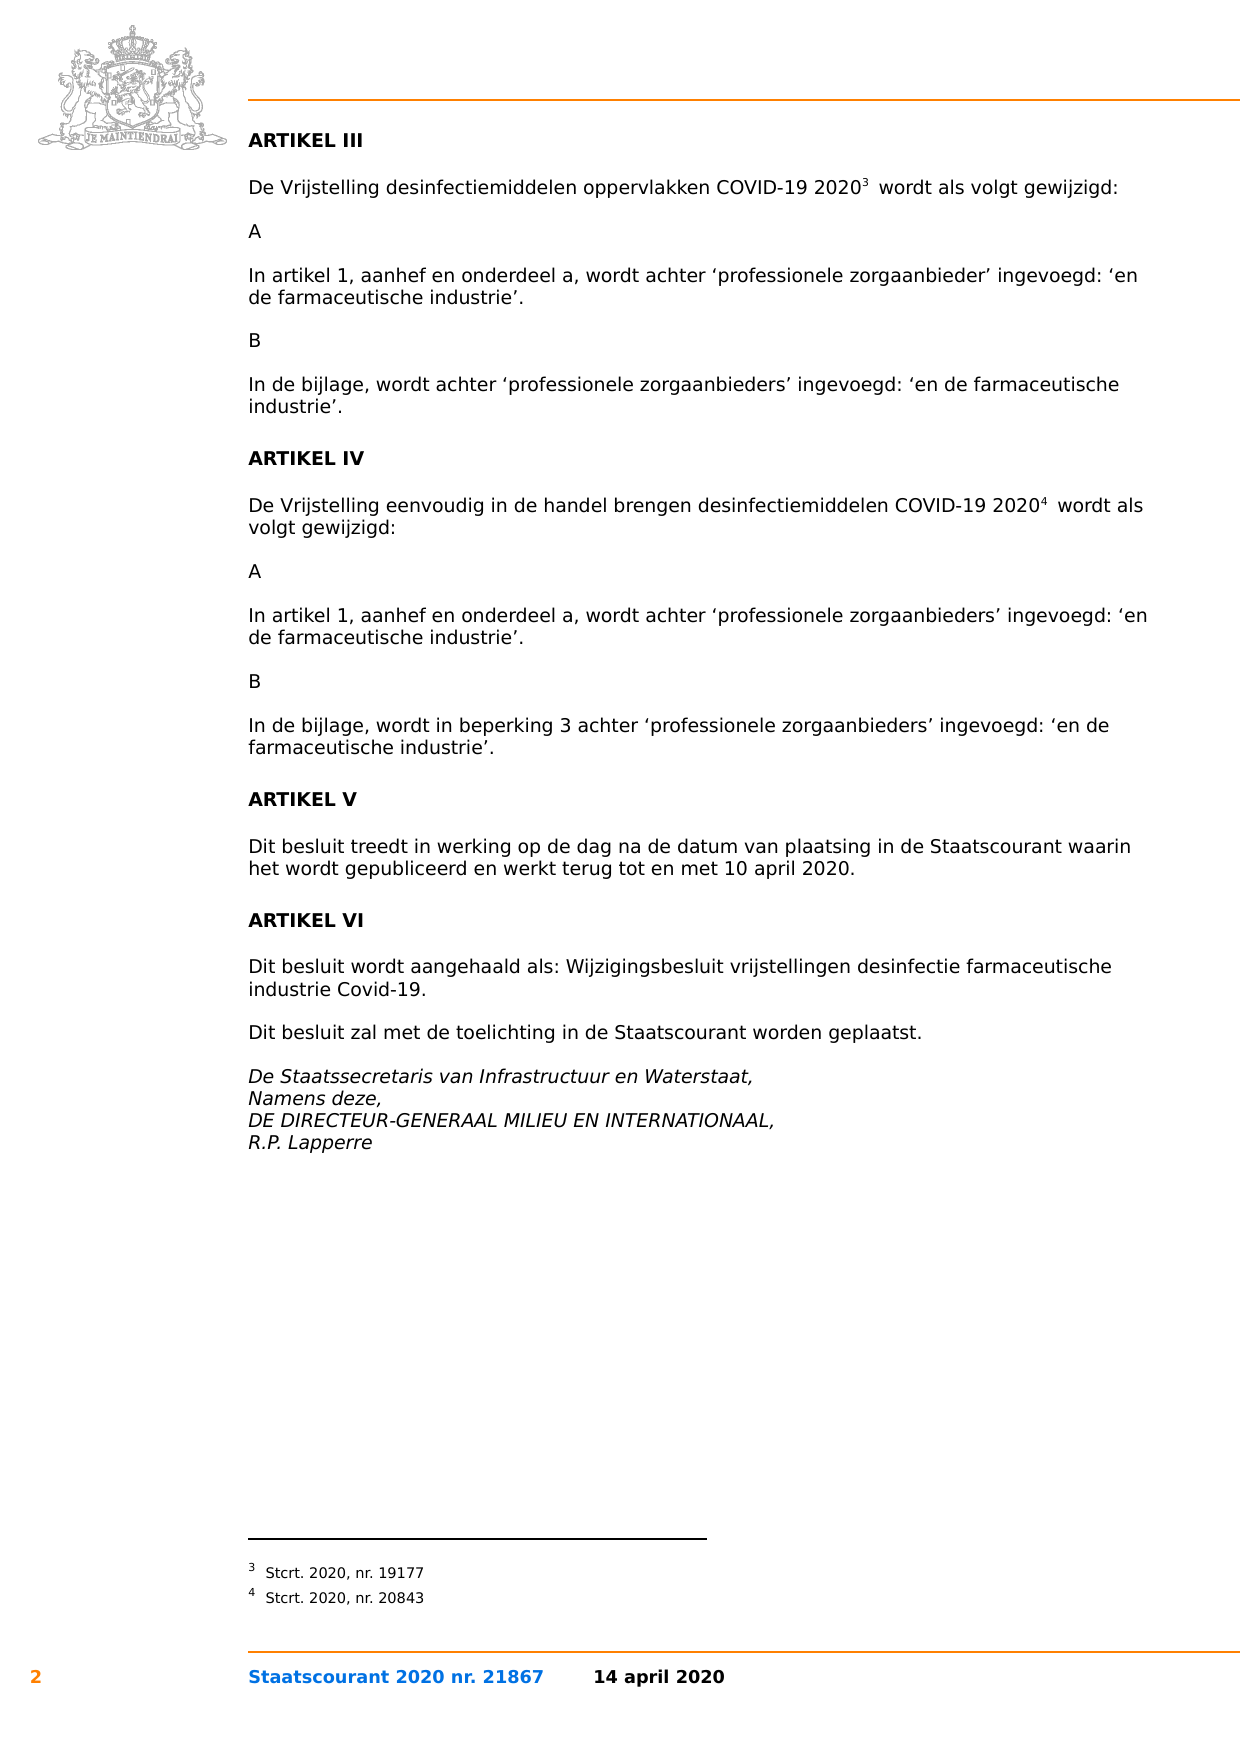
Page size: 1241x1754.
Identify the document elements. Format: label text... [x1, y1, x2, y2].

text Dit besluit wordt aangehaald als: Wijzigingsbesluit vrijstellingen desinfectie farmaceutische industrie Covid-19. [248, 956, 1163, 1000]
text De Vrijstelling desinfectiemiddelen oppervlakken COVID-19 2020 wordt als volgt gewijzigd: [248, 177, 1163, 199]
text B [248, 330, 1163, 352]
text A [248, 561, 1163, 583]
subtitle ARTIKEL V [248, 788, 1163, 811]
text Stcrt. 2020, nr. 20843 [248, 1586, 1163, 1608]
picture [38, 25, 227, 150]
text De Vrijstelling eenvoudig in de handel brengen desinfectiemiddelen COVID-19 2020 wordt als volgt gewijzigd: [248, 495, 1163, 539]
text In artikel 1, aanhef en onderdeel a, wordt achter ‘professionele zorgaanbieder’ ingevoegd: ‘en de farmaceutische industrie’. [248, 264, 1163, 308]
text In de bijlage, wordt in beperking 3 achter ‘professionele zorgaanbieders’ ingevoegd: ‘en de farmaceutische industrie’. [248, 714, 1163, 758]
text Stcrt. 2020, nr. 19177 [248, 1561, 1163, 1583]
text In de bijlage, wordt achter ‘professionele zorgaanbieders’ ingevoegd: ‘en de farmaceutische industrie’. [248, 374, 1163, 418]
text In artikel 1, aanhef en onderdeel a, wordt achter ‘professionele zorgaanbieders’ ingevoegd: ‘en de farmaceutische industrie’. [248, 605, 1163, 649]
subtitle ARTIKEL IV [248, 448, 1163, 470]
subtitle ARTIKEL VI [248, 909, 1163, 931]
text De Staatssecretaris van Infrastructuur en Waterstaat, Namens deze, DE DIRECTEUR-GENERAAL MILIEU EN INTERNATIONAAL, R.P. Lapperre [248, 1066, 1163, 1154]
text A [248, 221, 1163, 243]
subtitle ARTIKEL III [248, 130, 1163, 152]
text B [248, 671, 1163, 693]
text Dit besluit treedt in werking op de dag na de datum van plaatsing in de Staatscourant waarin het wordt gepubliceerd en werkt terug tot en met 10 april 2020. [248, 836, 1163, 879]
text Dit besluit zal met de toelichting in de Staatscourant worden geplaatst. [248, 1022, 1163, 1044]
